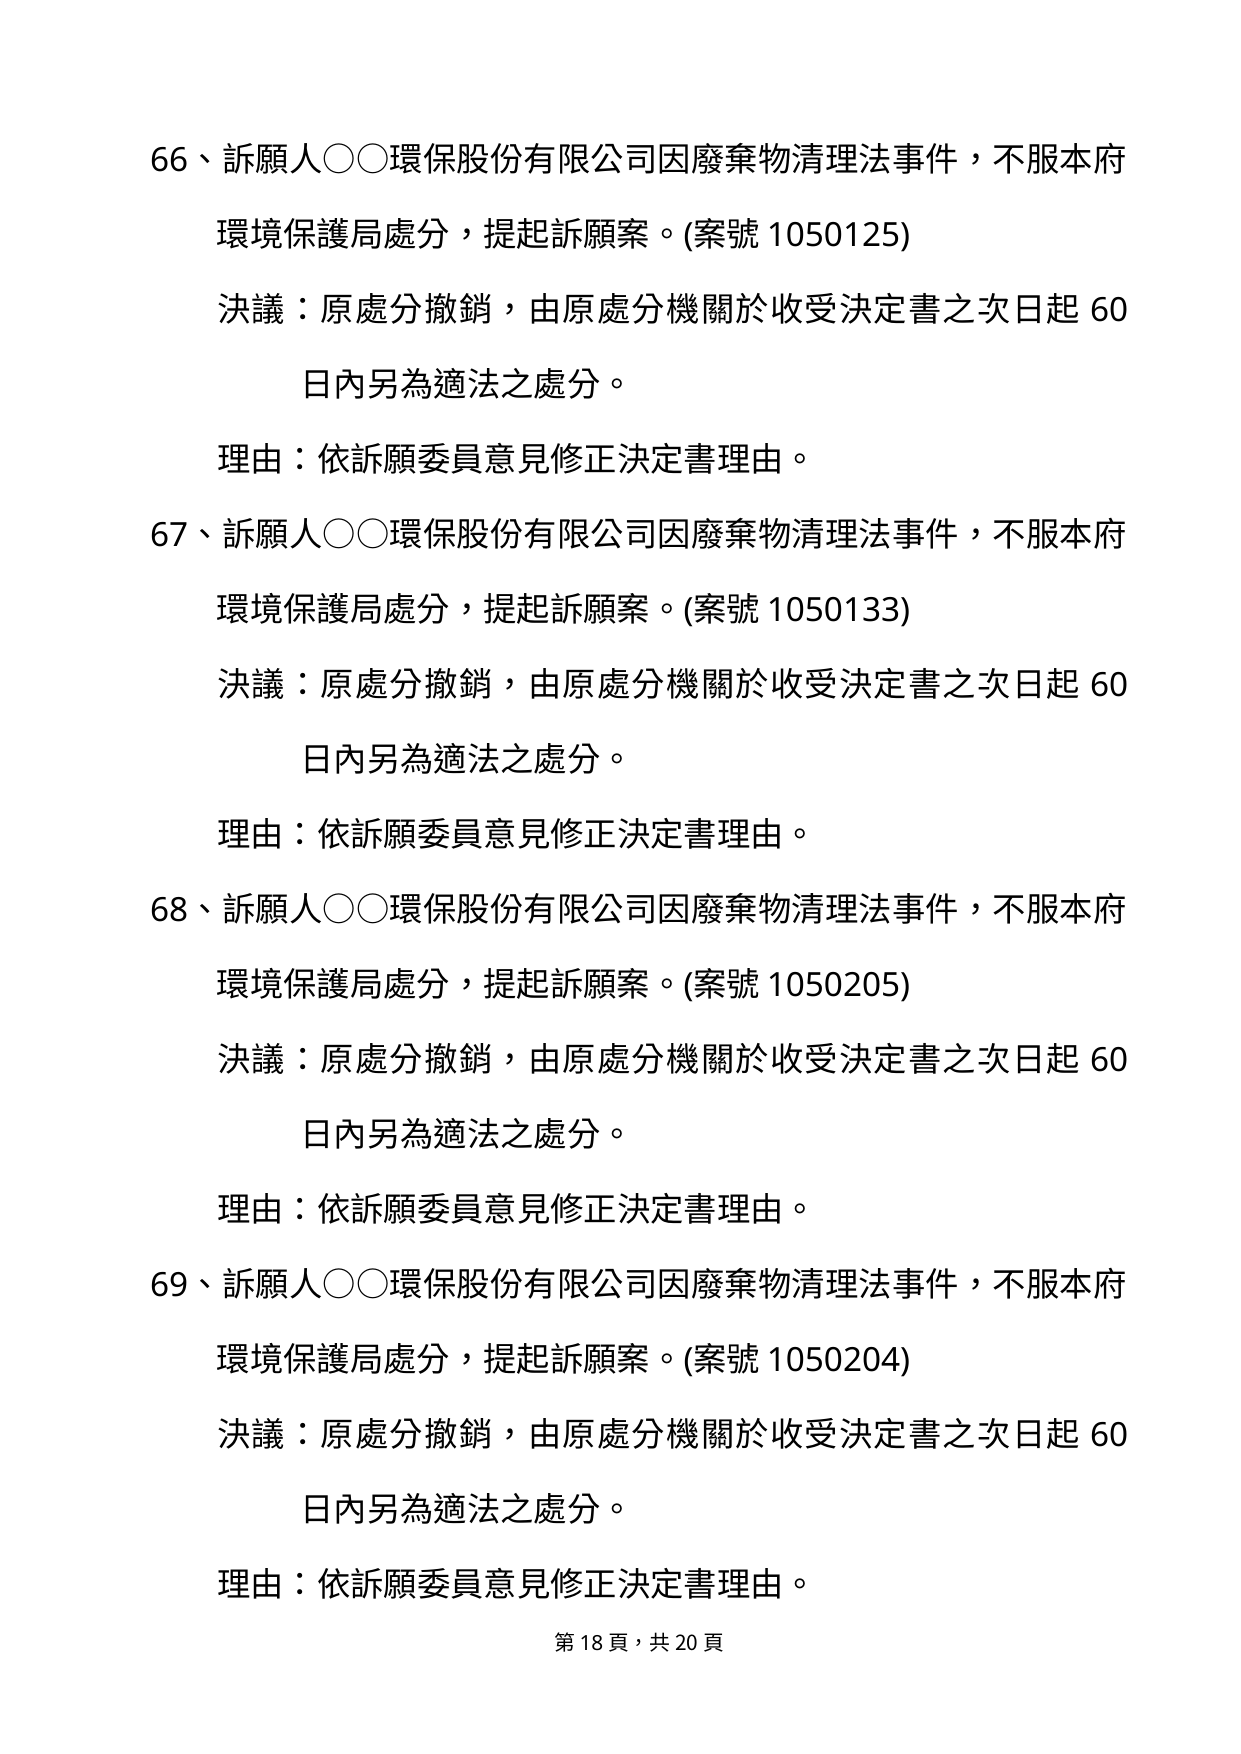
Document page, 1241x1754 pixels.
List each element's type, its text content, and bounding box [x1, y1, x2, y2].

text 決議：原處分撤銷，由原處分機關於收受決定書之次日起60日內另為適法之處分。 [217, 638, 1128, 788]
text 理由：依訴願委員意見修正決定書理由。 [217, 1538, 1128, 1613]
text 理由：依訴願委員意見修正決定書理由。 [217, 1163, 1128, 1238]
text 決議：原處分撤銷，由原處分機關於收受決定書之次日起60日內另為適法之處分。 [217, 1388, 1128, 1538]
text 69、訴願人○○環保股份有限公司因廢棄物清理法事件，不服本府環境保護局處分，提起訴願案。(案號1050204) [150, 1238, 1128, 1388]
text 66、訴願人○○環保股份有限公司因廢棄物清理法事件，不服本府環境保護局處分，提起訴願案。(案號1050125) [150, 113, 1128, 263]
text 決議：原處分撤銷，由原處分機關於收受決定書之次日起60日內另為適法之處分。 [217, 263, 1128, 413]
text 67、訴願人○○環保股份有限公司因廢棄物清理法事件，不服本府環境保護局處分，提起訴願案。(案號1050133) [150, 488, 1128, 638]
text 理由：依訴願委員意見修正決定書理由。 [217, 413, 1128, 488]
text 理由：依訴願委員意見修正決定書理由。 [217, 788, 1128, 863]
text 68、訴願人○○環保股份有限公司因廢棄物清理法事件，不服本府環境保護局處分，提起訴願案。(案號1050205) [150, 863, 1128, 1013]
text 決議：原處分撤銷，由原處分機關於收受決定書之次日起60日內另為適法之處分。 [217, 1013, 1128, 1163]
